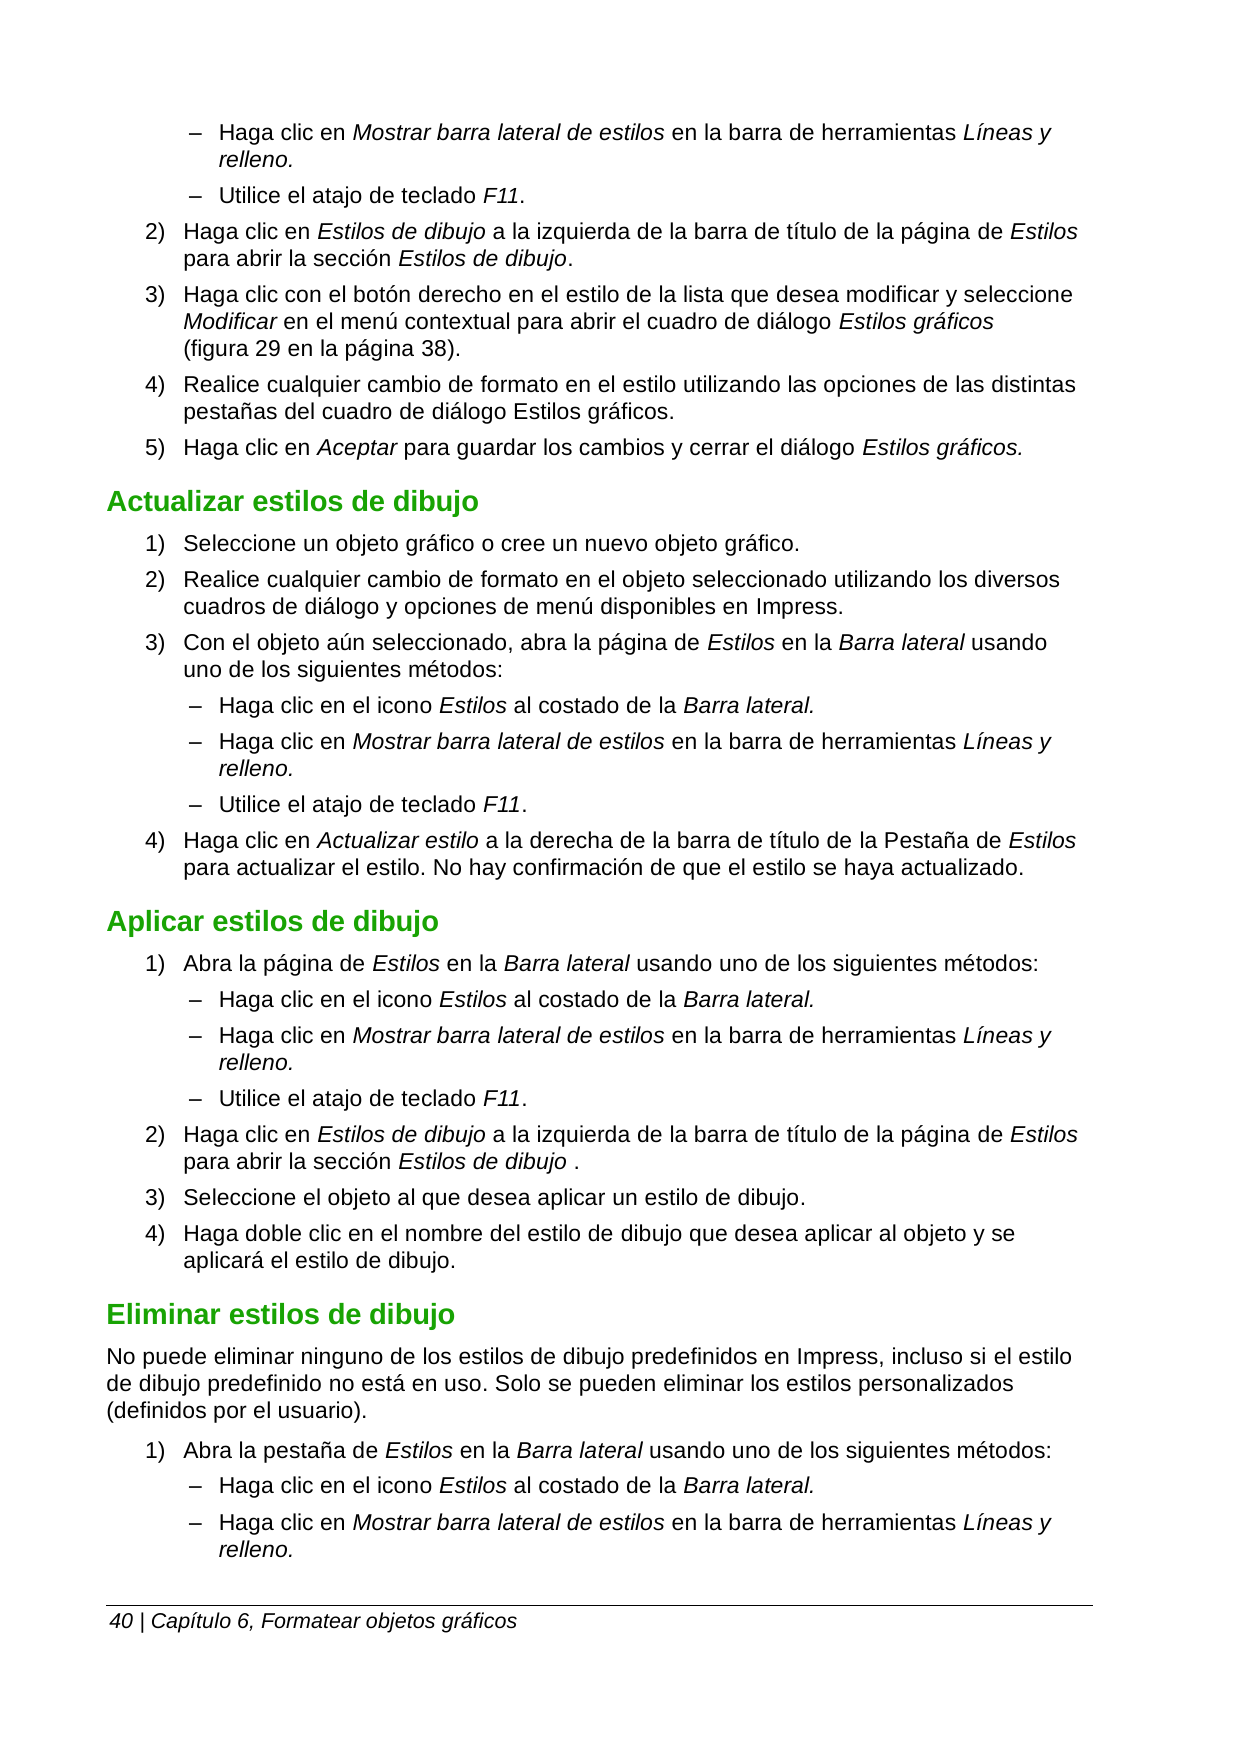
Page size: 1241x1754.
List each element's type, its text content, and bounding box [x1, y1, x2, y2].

list Seleccione el objeto al que desea aplicar un estilo de dibujo. [165, 1183, 1093, 1210]
list Haga clic en Estilos de dibujo a la izquierda de la barra de título de la página de Estilos para abrir la sección Estilos de dibujo . [165, 1120, 1093, 1174]
list Con el objeto aún seleccionado, abra la página de Estilos en la Barra lateral usando uno de los siguientes métodos: [165, 628, 1093, 682]
list Haga clic en Mostrar barra lateral de estilos en la barra de herramientas Líneas y relleno. [189, 1508, 1093, 1562]
list Haga clic en Actualizar estilo a la derecha de la barra de título de la Pestaña de Estilos para actualizar el estilo. No hay confirmación de que el estilo se haya actualizado. [165, 826, 1093, 880]
list Seleccione un objeto gráfico o cree un nuevo objeto gráfico. [165, 529, 1093, 556]
list Haga clic con el botón derecho en el estilo de la lista que desea modificar y seleccione Modificar en el menú contextual para abrir el cuadro de diálogo Estilos gráficos (figura 29 en la página 36). [165, 280, 1093, 361]
list Utilice el atajo de teclado F11. [189, 1084, 1093, 1111]
list Haga clic en Mostrar barra lateral de estilos en la barra de herramientas Líneas y relleno. [189, 118, 1093, 172]
list Abra la pestaña de Estilos en la Barra lateral usando uno de los siguientes métodos: [165, 1436, 1093, 1463]
subtitle Eliminar estilos de dibujo [106, 1297, 1093, 1330]
list Realice cualquier cambio de formato en el objeto seleccionado utilizando los diversos cuadros de diálogo y opciones de menú disponibles en Impress. [165, 565, 1093, 619]
list Haga doble clic en el nombre del estilo de dibujo que desea aplicar al objeto y se aplicará el estilo de dibujo. [165, 1219, 1093, 1273]
list Haga clic en Mostrar barra lateral de estilos en la barra de herramientas Líneas y relleno. [189, 1021, 1093, 1075]
subtitle Actualizar estilos de dibujo [106, 484, 1093, 517]
list Haga clic en Estilos de dibujo a la izquierda de la barra de título de la página de Estilos para abrir la sección Estilos de dibujo. [165, 217, 1093, 271]
list Utilice el atajo de teclado F11. [189, 790, 1093, 817]
list Abra la página de Estilos en la Barra lateral usando uno de los siguientes métodos: [165, 949, 1093, 976]
list Realice cualquier cambio de formato en el estilo utilizando las opciones de las distintas pestañas del cuadro de diálogo Estilos gráficos. [165, 370, 1093, 424]
list Haga clic en el icono Estilos al costado de la Barra lateral. [189, 985, 1093, 1012]
list Haga clic en Aceptar para guardar los cambios y cerrar el diálogo Estilos gráficos. [165, 433, 1093, 460]
text No puede eliminar ninguno de los estilos de dibujo predefinidos en Impress, incluso si el estilo de dibujo predefinido no está en uso. Solo se pueden eliminar los estilos personalizados (definidos por el usuario). [106, 1342, 1093, 1423]
list Haga clic en el icono Estilos al costado de la Barra lateral. [189, 1472, 1093, 1499]
list Haga clic en Mostrar barra lateral de estilos en la barra de herramientas Líneas y relleno. [189, 727, 1093, 781]
list Haga clic en el icono Estilos al costado de la Barra lateral. [189, 691, 1093, 718]
subtitle Aplicar estilos de dibujo [106, 904, 1093, 937]
list Utilice el atajo de teclado F11. [189, 181, 1093, 208]
